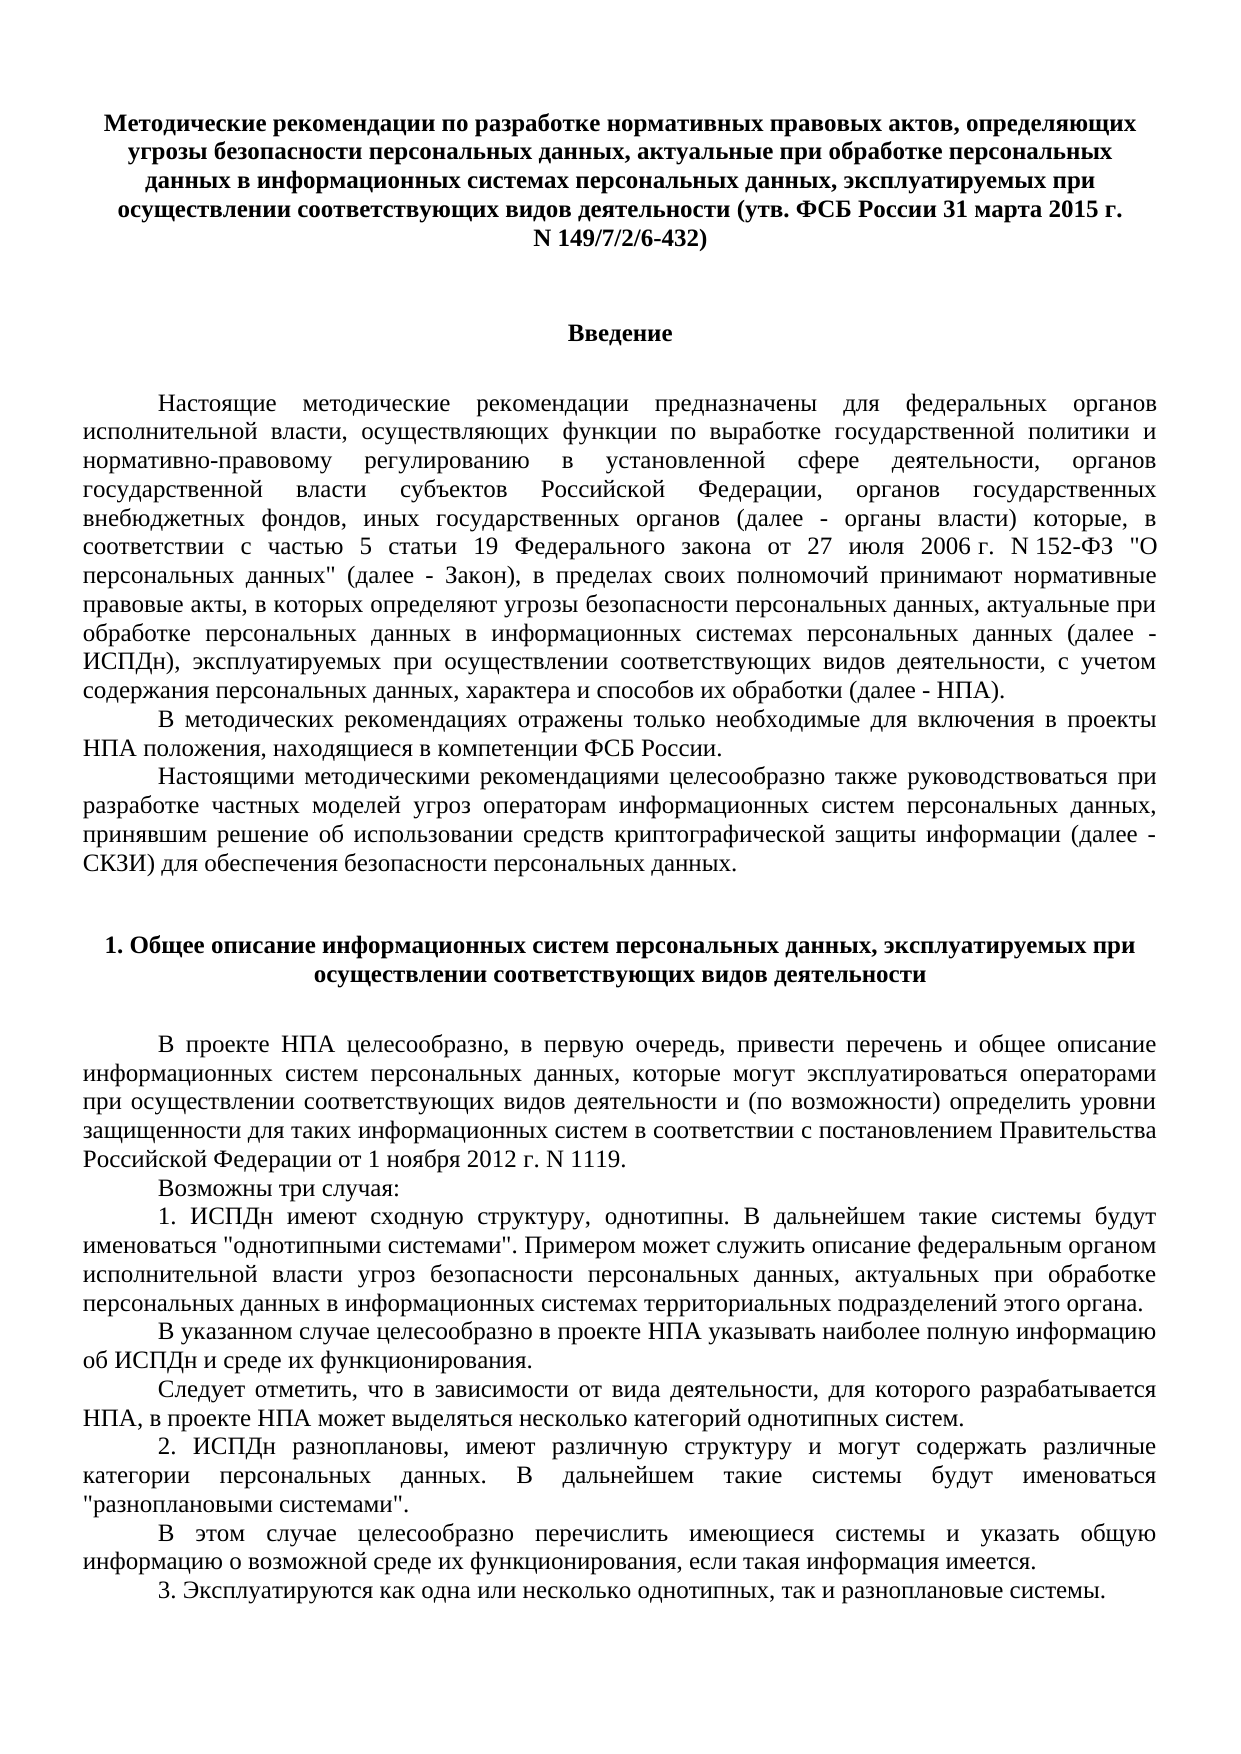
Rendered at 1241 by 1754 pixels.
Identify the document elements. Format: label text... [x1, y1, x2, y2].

subtitle 1. Общее описание информационных систем персональных данных, эксплуатируемых при осуществлении соответствующих видов деятельности [83, 930, 1157, 988]
text 2. ИСПДн разноплановы, имеют различную структуру и могут содержать различные категории персональных данных. В дальнейшем такие системы будут именоваться "разноплановыми системами". [83, 1431, 1157, 1518]
text Возможны три случая: [83, 1173, 1157, 1201]
text В указанном случае целесообразно в проекте НПА указывать наиболее полную информацию об ИСПДн и среде их функционирования. [83, 1316, 1157, 1374]
text Настоящими методическими рекомендациями целесообразно также руководствоваться при разработке частных моделей угроз операторам информационных систем персональных данных, принявшим решение об использовании средств криптографической защиты информации (далее - СКЗИ) для обеспечения безопасности персональных данных. [83, 761, 1157, 876]
text Настоящие методические рекомендации предназначены для федеральных органов исполнительной власти, осуществляющих функции по выработке государственной политики и нормативно-правовому регулированию в установленной сфере деятельности, органов государственной власти субъектов Российской Федерации, органов государственных внебюджетных фондов, иных государственных органов (далее - органы власти) которые, в соответствии с частью 5 статьи 19 Федерального закона от 27 июля 2006 г. N 152-ФЗ "О персональных данных" (далее - Закон), в пределах своих полномочий принимают нормативные правовые акты, в которых определяют угрозы безопасности персональных данных, актуальные при обработке персональных данных в информационных системах персональных данных (далее - ИСПДн), эксплуатируемых при осуществлении соответствующих видов деятельности, с учетом содержания персональных данных, характера и способов их обработки (далее - НПА). [83, 388, 1157, 704]
text Следует отметить, что в зависимости от вида деятельности, для которого разрабатывается НПА, в проекте НПА может выделяться несколько категорий однотипных систем. [83, 1374, 1157, 1431]
text В этом случае целесообразно перечислить имеющиеся системы и указать общую информацию о возможной среде их функционирования, если такая информация имеется. [83, 1518, 1157, 1575]
subtitle Методические рекомендации по разработке нормативных правовых актов, определяющих угрозы безопасности персональных данных, актуальные при обработке персональных данных в информационных системах персональных данных, эксплуатируемых при осуществлении соответствующих видов деятельности (утв. ФСБ России 31 марта 2015 г. N 149/7/2/6-432) [83, 108, 1157, 251]
text 3. Эксплуатируются как одна или несколько однотипных, так и разноплановые системы. [83, 1575, 1157, 1604]
text В проекте НПА целесообразно, в первую очередь, привести перечень и общее описание информационных систем персональных данных, которые могут эксплуатироваться операторами при осуществлении соответствующих видов деятельности и (по возможности) определить уровни защищенности для таких информационных систем в соответствии с постановлением Правительства Российской Федерации от 1 ноября 2012 г. N 1119. [83, 1029, 1157, 1173]
text 1. ИСПДн имеют сходную структуру, однотипны. В дальнейшем такие системы будут именоваться "однотипными системами". Примером может служить описание федеральным органом исполнительной власти угроз безопасности персональных данных, актуальных при обработке персональных данных в информационных системах территориальных подразделений этого органа. [83, 1201, 1157, 1316]
text В методических рекомендациях отражены только необходимые для включения в проекты НПА положения, находящиеся в компетенции ФСБ России. [83, 704, 1157, 761]
subtitle Введение [83, 318, 1157, 346]
